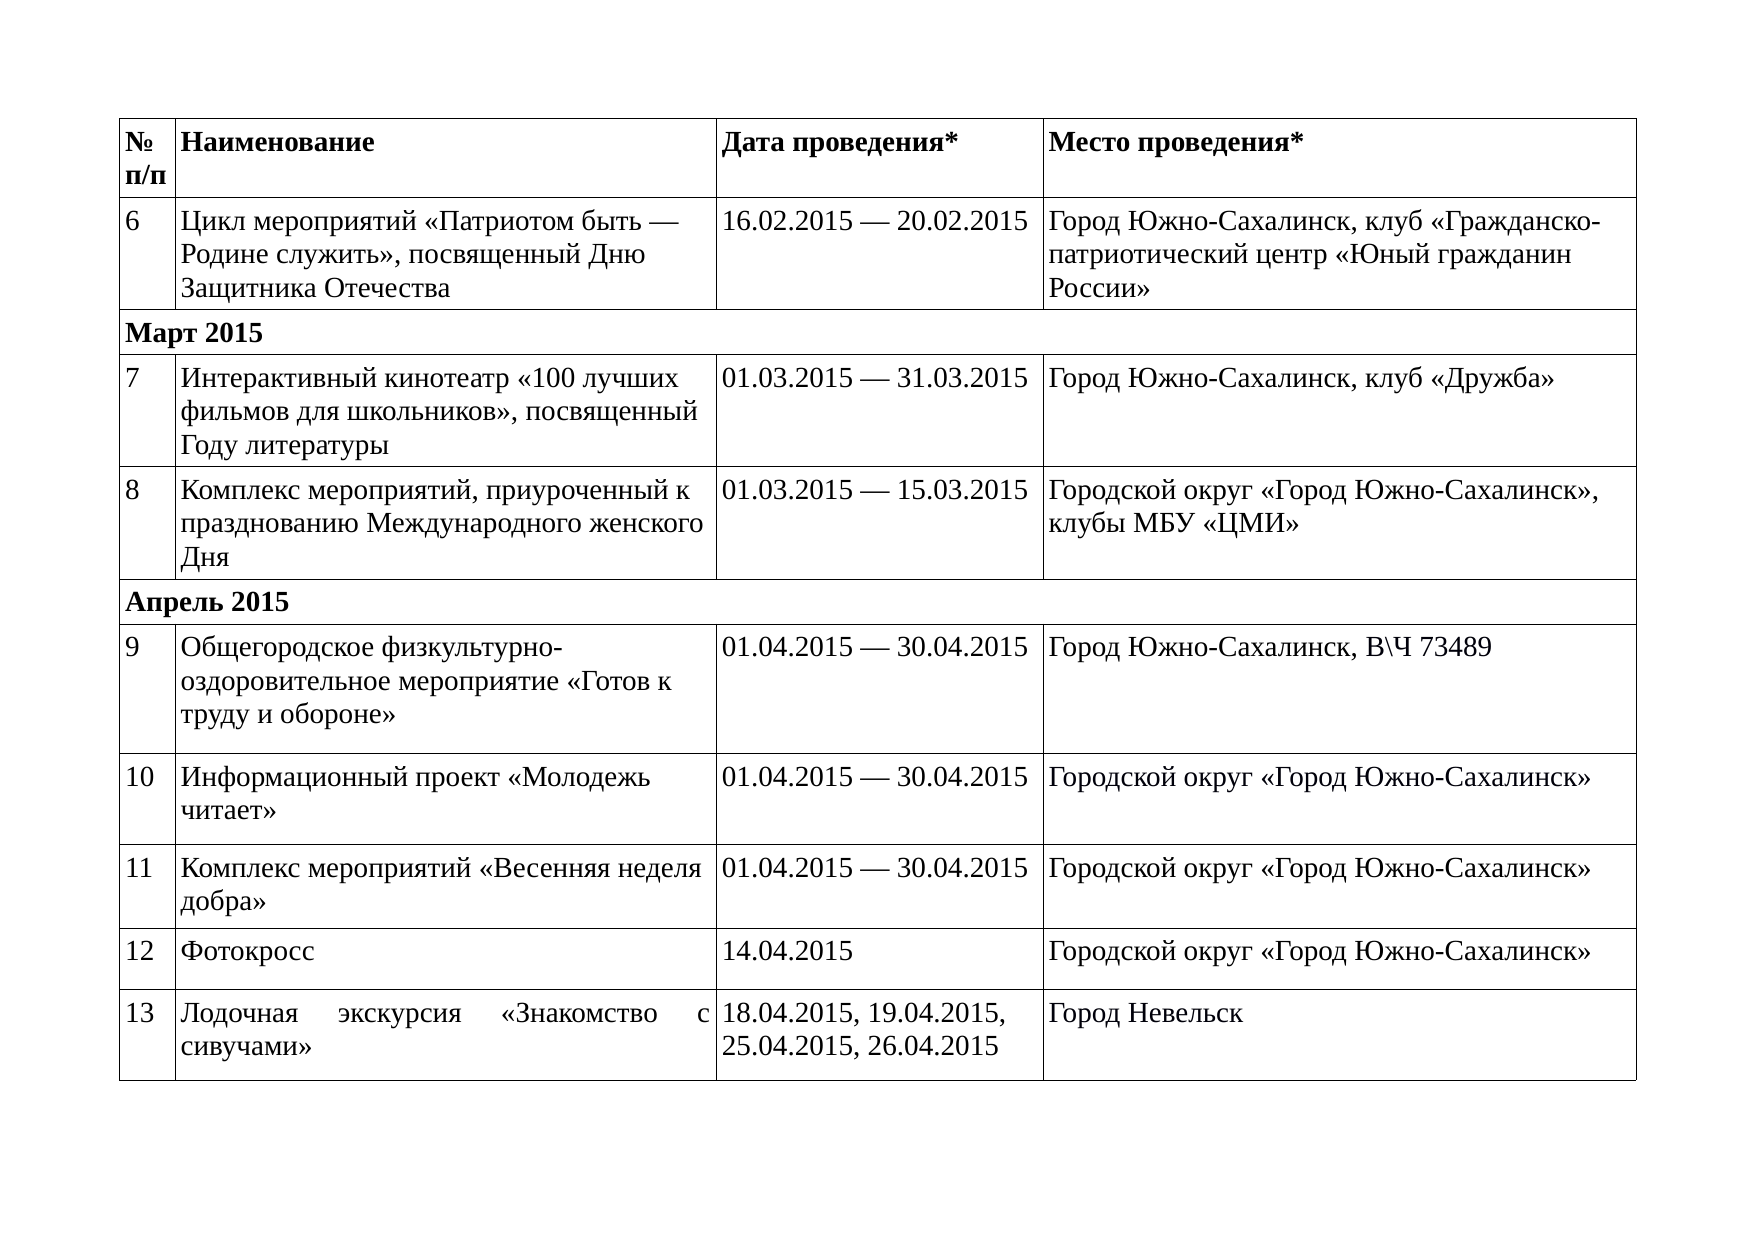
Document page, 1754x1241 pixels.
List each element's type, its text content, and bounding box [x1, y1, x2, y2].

table_cell Информационный проект «Молодежь читает» [176, 754, 716, 844]
table_cell 9 [120, 625, 175, 753]
table_cell 13 [120, 990, 175, 1080]
table_cell Апрель 2015 [120, 580, 1636, 623]
table_cell 01.04.2015 — 30.04.2015 [717, 625, 1043, 753]
table_cell Город Южно-Сахалинск, В\Ч 73489 [1044, 625, 1636, 753]
table_cell 01.03.2015 — 15.03.2015 [717, 467, 1043, 578]
table_cell Город Южно-Сахалинск, клуб «Дружба» [1044, 355, 1636, 466]
table_cell 8 [120, 467, 175, 578]
table_cell Городской округ «Город Южно-Сахалинск» [1044, 845, 1636, 928]
table_cell Цикл мероприятий «Патриотом быть — Родине служить», посвященный Дню Защитника Отечества [176, 198, 716, 309]
table_header Наименование [176, 119, 716, 197]
table_cell 18.04.2015, 19.04.2015, 25.04.2015, 26.04.2015 [717, 990, 1043, 1080]
table_cell 7 [120, 355, 175, 466]
table_cell 12 [120, 929, 175, 989]
table_header Место проведения* [1044, 119, 1636, 197]
table_cell Комплекс мероприятий «Весенняя неделя добра» [176, 845, 716, 928]
table_cell Городской округ «Город Южно-Сахалинск» [1044, 754, 1636, 844]
table_cell Лодочная экскурсия «Знакомство с сивучами» [176, 990, 716, 1080]
table_cell Общегородское физкультурно-оздоровительное мероприятие «Готов к труду и обороне» [176, 625, 716, 753]
table_cell 01.03.2015 — 31.03.2015 [717, 355, 1043, 466]
table_header № п/п [120, 119, 175, 197]
table_cell Город Невельск [1044, 990, 1636, 1080]
table_cell 14.04.2015 [717, 929, 1043, 989]
table_header Дата проведения* [717, 119, 1043, 197]
table_cell Интерактивный кинотеатр «100 лучших фильмов для школьников», посвященный Году литературы [176, 355, 716, 466]
table_cell Март 2015 [120, 310, 1636, 354]
table_cell 01.04.2015 — 30.04.2015 [717, 754, 1043, 844]
table_cell 11 [120, 845, 175, 928]
table_cell 6 [120, 198, 175, 309]
table_cell Фотокросс [176, 929, 716, 989]
table_cell Городской округ «Город Южно-Сахалинск», клубы МБУ «ЦМИ» [1044, 467, 1636, 578]
table_cell 10 [120, 754, 175, 844]
table_cell Город Южно-Сахалинск, клуб «Гражданско-патриотический центр «Юный гражданин России» [1044, 198, 1636, 309]
table_cell 16.02.2015 — 20.02.2015 [717, 198, 1043, 309]
table_cell Городской округ «Город Южно-Сахалинск» [1044, 929, 1636, 989]
table_cell Комплекс мероприятий, приуроченный к празднованию Международного женского Дня [176, 467, 716, 578]
table_cell 01.04.2015 — 30.04.2015 [717, 845, 1043, 928]
